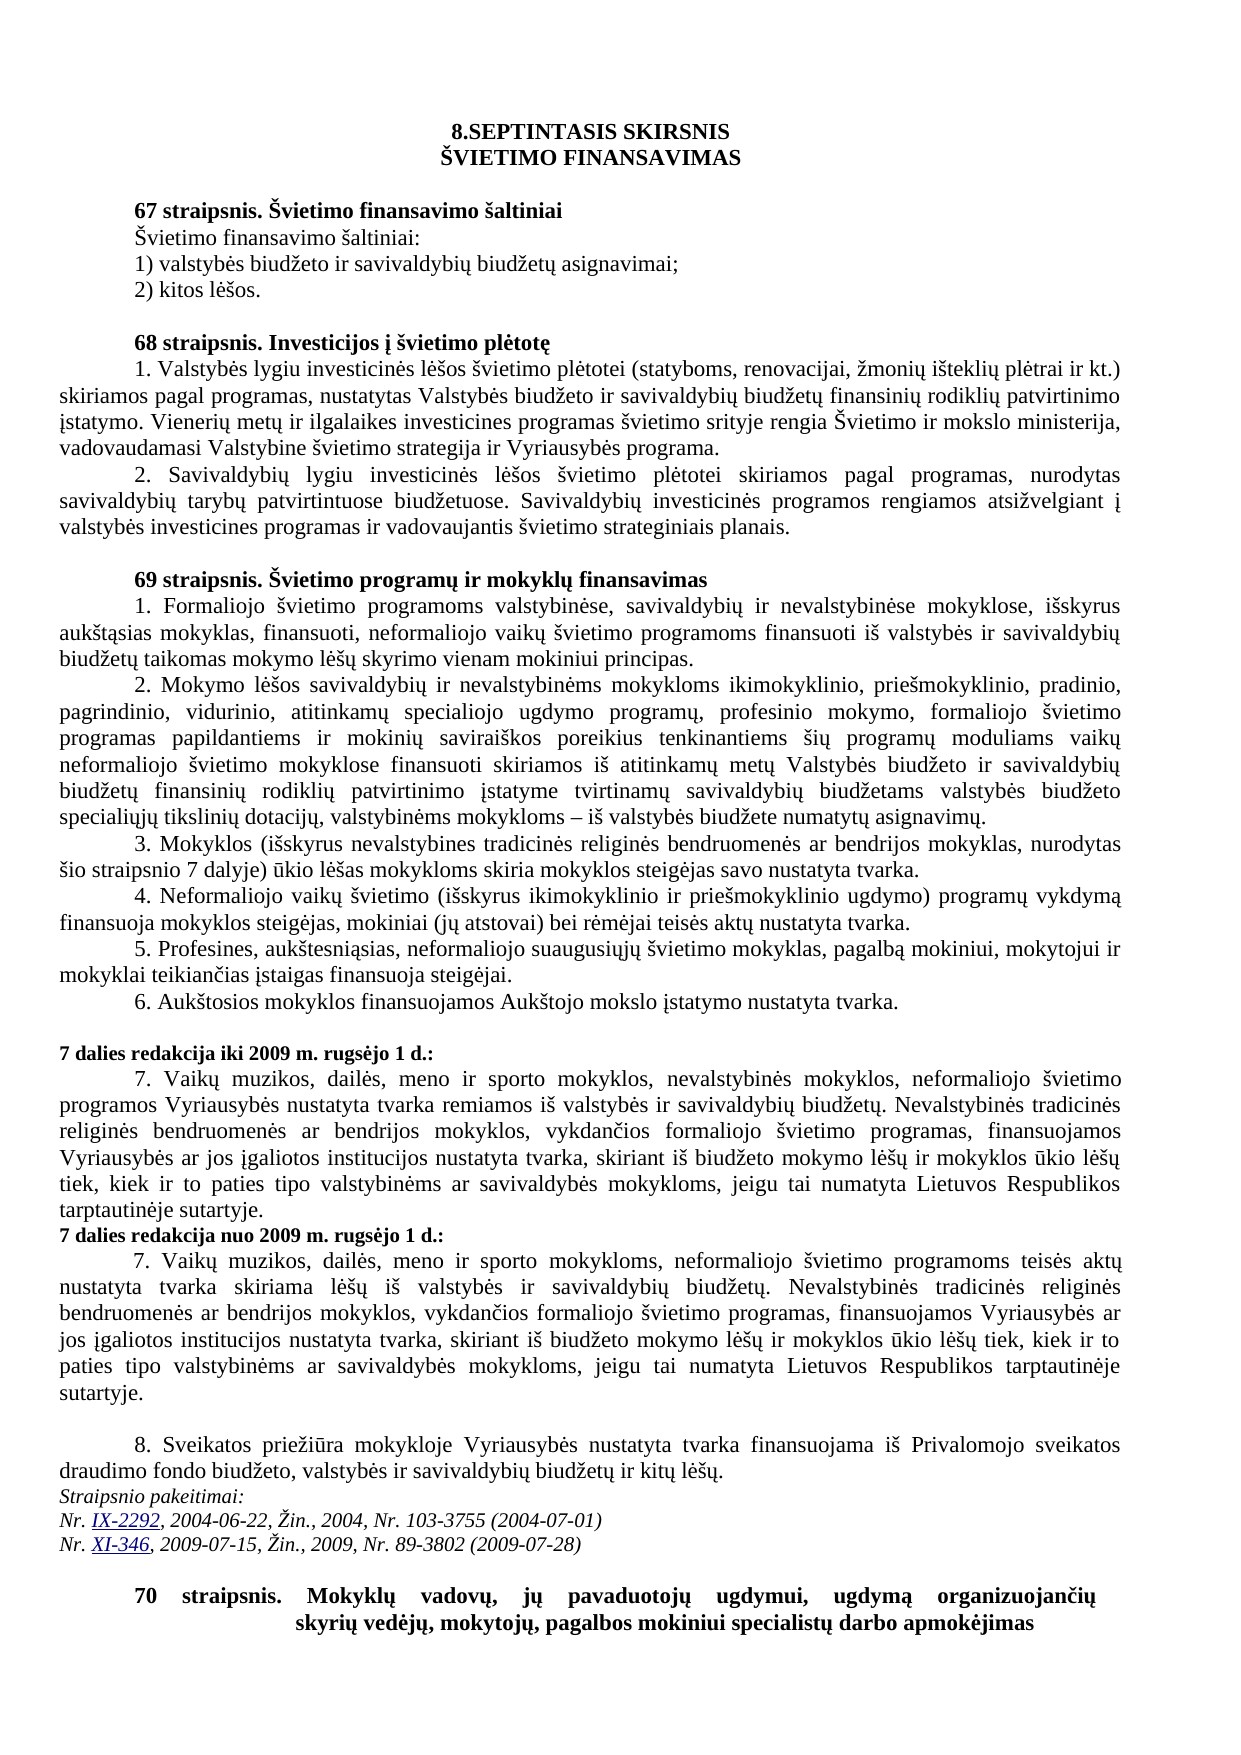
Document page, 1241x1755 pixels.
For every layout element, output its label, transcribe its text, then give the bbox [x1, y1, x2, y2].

subtitle SEPTINTASIS SKIRSNIS [59, 118, 1122, 144]
text Nr. IX-2292, 2004-06-22, Žin., 2004, Nr. 103-3755 (2004-07-01) [59, 1508, 1122, 1532]
text Švietimo finansavimo šaltiniai: [59, 223, 1122, 250]
text 5. Profesines, aukštesniąsias, neformaliojo suaugusiųjų švietimo mokyklas, pagalbą mokiniui, mokytojui ir mokyklai teikiančias įstaigas finansuoja steigėjai. [59, 935, 1122, 988]
text 68 straipsnis. Investicijos į švietimo plėtotę [59, 329, 1122, 355]
text 2) kitos lėšos. [59, 276, 1122, 303]
text 1. Valstybės lygiu investicinės lėšos švietimo plėtotei (statyboms, renovacijai, žmonių išteklių plėtrai ir kt.) skiriamos pagal programas, nustatytas Valstybės biudžeto ir savivaldybių biudžetų finansinių rodiklių patvirtinimo įstatymo. Vienerių metų ir ilgalaikes investicines programas švietimo srityje rengia Švietimo ir mokslo ministerija, vadovaudamasi Valstybine švietimo strategija ir Vyriausybės programa. [59, 355, 1122, 461]
text 1. Formaliojo švietimo programoms valstybinėse, savivaldybių ir nevalstybinėse mokyklose, išskyrus aukštąsias mokyklas, finansuoti, neformaliojo vaikų švietimo programoms finansuoti iš valstybės ir savivaldybių biudžetų taikomas mokymo lėšų skyrimo vienam mokiniui principas. [59, 592, 1122, 672]
text 7. Vaikų muzikos, dailės, meno ir sporto mokykloms, neformaliojo švietimo programoms teisės aktų nustatyta tvarka skiriama lėšų iš valstybės ir savivaldybių biudžetų. Nevalstybinės tradicinės religinės bendruomenės ar bendrijos mokyklos, vykdančios formaliojo švietimo programas, finansuojamos Vyriausybės ar jos įgaliotos institucijos nustatyta tvarka, skiriant iš biudžeto mokymo lėšų ir mokyklos ūkio lėšų tiek, kiek ir to paties tipo valstybinėms ar savivaldybės mokykloms, jeigu tai numatyta Lietuvos Respublikos tarptautinėje sutartyje. [59, 1247, 1122, 1405]
text 2. Savivaldybių lygiu investicinės lėšos švietimo plėtotei skiriamos pagal programas, nurodytas savivaldybių tarybų patvirtintuose biudžetuose. Savivaldybių investicinės programos rengiamos atsižvelgiant į valstybės investicines programas ir vadovaujantis švietimo strateginiais planais. [59, 461, 1122, 540]
text 67 straipsnis. Švietimo finansavimo šaltiniai [59, 197, 1122, 223]
text 7 dalies redakcija nuo 2009 m. rugsėjo 1 d.: [59, 1223, 1122, 1247]
text 3. Mokyklos (išskyrus nevalstybines tradicinės religinės bendruomenės ar bendrijos mokyklas, nurodytas šio straipsnio 7 dalyje) ūkio lėšas mokykloms skiria mokyklos steigėjas savo nustatyta tvarka. [59, 830, 1122, 882]
text Nr. XI-346, 2009-07-15, Žin., 2009, Nr. 89-3802 (2009-07-28) [59, 1532, 1122, 1556]
text 7. Vaikų muzikos, dailės, meno ir sporto mokyklos, nevalstybinės mokyklos, neformaliojo švietimo programos Vyriausybės nustatyta tvarka remiamos iš valstybės ir savivaldybių biudžetų. Nevalstybinės tradicinės religinės bendruomenės ar bendrijos mokyklos, vykdančios formaliojo švietimo programas, finansuojamos Vyriausybės ar jos įgaliotos institucijos nustatyta tvarka, skiriant iš biudžeto mokymo lėšų ir mokyklos ūkio lėšų tiek, kiek ir to paties tipo valstybinėms ar savivaldybės mokykloms, jeigu tai numatyta Lietuvos Respublikos tarptautinėje sutartyje. [59, 1064, 1122, 1223]
text 69 straipsnis. Švietimo programų ir mokyklų finansavimas [59, 566, 1122, 592]
text 6. Aukštosios mokyklos finansuojamos Aukštojo mokslo įstatymo nustatyta tvarka. [59, 988, 1122, 1014]
text 8. Sveikatos priežiūra mokykloje Vyriausybės nustatyta tvarka finansuojama iš Privalomojo sveikatos draudimo fondo biudžeto, valstybės ir savivaldybių biudžetų ir kitų lėšų. [59, 1431, 1122, 1484]
text 1) valstybės biudžeto ir savivaldybių biudžetų asignavimai; [59, 250, 1122, 276]
text 4. Neformaliojo vaikų švietimo (išskyrus ikimokyklinio ir priešmokyklinio ugdymo) programų vykdymą finansuoja mokyklos steigėjas, mokiniai (jų atstovai) bei rėmėjai teisės aktų nustatyta tvarka. [59, 882, 1122, 935]
text 70 straipsnis. Mokyklų vadovų, jų pavaduotojų ugdymui, ugdymą organizuojančių skyrių vedėjų, mokytojų, pagalbos mokiniui specialistų darbo apmokėjimas [134, 1582, 1122, 1635]
text 7 dalies redakcija iki 2009 m. rugsėjo 1 d.: [59, 1041, 1122, 1064]
text Straipsnio pakeitimai: [59, 1484, 1122, 1508]
text ŠVIETIMO FINANSAVIMAS [59, 144, 1122, 171]
text 2. Mokymo lėšos savivaldybių ir nevalstybinėms mokykloms ikimokyklinio, priešmokyklinio, pradinio, pagrindinio, vidurinio, atitinkamų specialiojo ugdymo programų, profesinio mokymo, formaliojo švietimo programas papildantiems ir mokinių saviraiškos poreikius tenkinantiems šių programų moduliams vaikų neformaliojo švietimo mokyklose finansuoti skiriamos iš atitinkamų metų Valstybės biudžeto ir savivaldybių biudžetų finansinių rodiklių patvirtinimo įstatyme tvirtinamų savivaldybių biudžetams valstybės biudžeto specialiųjų tikslinių dotacijų, valstybinėms mokykloms – iš valstybės biudžete numatytų asignavimų. [59, 672, 1122, 830]
